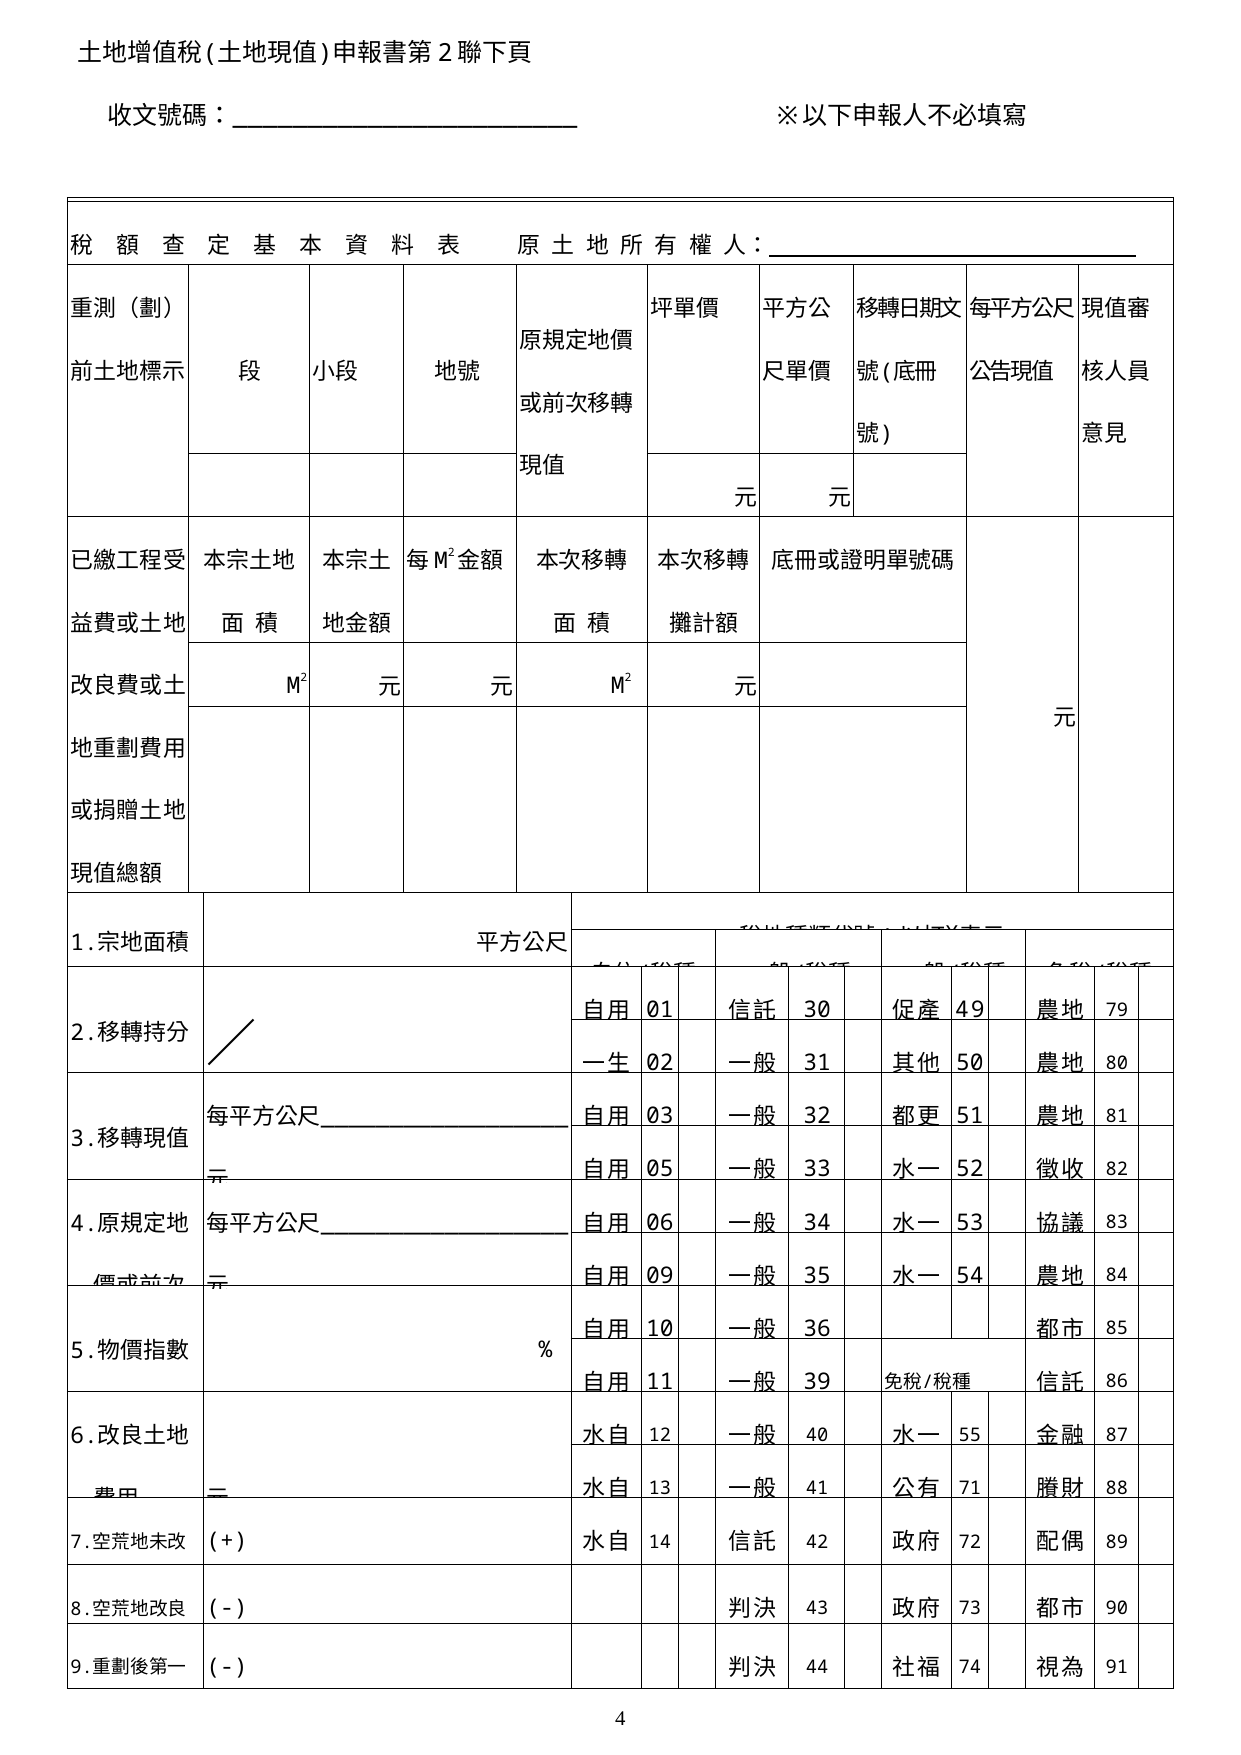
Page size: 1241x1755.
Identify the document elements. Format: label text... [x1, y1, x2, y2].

table_cell 5.物價指數 [68, 1286, 203, 1391]
table_cell M2 [189, 643, 309, 706]
table_cell 農地合併 [1026, 1233, 1094, 1285]
table_cell 6.改良土地費用 [68, 1392, 203, 1497]
table_cell 移轉日期文號(底冊號) [854, 265, 966, 453]
table_cell [1079, 517, 1173, 892]
table_cell [845, 1020, 881, 1072]
table_cell 89 [1095, 1498, 1138, 1564]
table_cell 01 [642, 967, 678, 1019]
table_cell 4.原規定地價或前次移轉現值 [68, 1180, 203, 1285]
table_cell [679, 1126, 715, 1178]
table_cell 免稅/稅種 [1026, 930, 1173, 966]
table_cell M2 [517, 643, 647, 706]
table_cell [1139, 1445, 1173, 1497]
table_cell [404, 454, 516, 516]
table_cell 80 [1095, 1020, 1138, 1072]
table_cell 平方公尺 [204, 893, 571, 966]
table_cell [1139, 1233, 1173, 1285]
table_cell 每M2金額 [404, 517, 516, 642]
table_cell 本次移轉 面 積 [517, 517, 647, 642]
table_cell 36 [789, 1286, 844, 1338]
table_cell (-) % [204, 1565, 571, 1623]
table_cell 自用合併 [572, 1286, 641, 1338]
table_cell 底冊或證明單號碼 [760, 517, 966, 642]
table_cell [989, 1624, 1025, 1688]
table_cell [989, 1565, 1025, 1623]
table_cell 49 [952, 967, 988, 1019]
table_cell 已繳工程受益費或土地改良費或土地重劃費用或捐贈土地現值總額 [68, 517, 188, 892]
table_cell 金融合併 [1026, 1392, 1094, 1444]
table_cell [310, 454, 403, 516]
table_cell 本宗土地金額 [310, 517, 403, 642]
table_cell 41 [789, 1445, 844, 1497]
table_cell 53 [952, 1180, 988, 1232]
table_cell [1139, 1339, 1173, 1391]
table_cell [989, 1233, 1025, 1285]
table_cell 判決移轉 [716, 1565, 788, 1623]
table_cell [679, 1392, 715, 1444]
table_cell 85 [1095, 1286, 1138, 1338]
table_cell [845, 1180, 881, 1232]
table_cell 元 [404, 643, 516, 706]
table_cell [760, 643, 966, 706]
table_cell 協議價購 [1026, 1180, 1094, 1232]
table_cell 元 [204, 1392, 571, 1497]
table_cell [845, 1392, 881, 1444]
table_cell 32 [789, 1073, 844, 1125]
table_cell 9.重劃後第一次移轉減徵比例 [68, 1624, 203, 1688]
table_cell 一般/稅種 [882, 930, 1025, 966]
table_cell 促產記存 [882, 967, 951, 1019]
table_cell 30 [789, 967, 844, 1019]
text 土地增值稅(土地現值)申報書第2聯下頁 [47, 9, 1193, 72]
table_cell 都市公保 [1026, 1286, 1094, 1338]
table_cell 12 [642, 1392, 678, 1444]
table_cell [679, 1445, 715, 1497]
table_cell [1139, 1180, 1173, 1232]
table_cell 每平方公尺 公告現值 [967, 265, 1078, 516]
table_cell 自用收買 [572, 1233, 641, 1285]
table_cell [1139, 967, 1173, 1019]
table_cell [845, 1498, 881, 1564]
table_cell 水自用20 [572, 1392, 641, 1444]
table_cell 一生一屋 [572, 1020, 641, 1072]
table_cell [572, 1624, 641, 1688]
table_cell [310, 707, 403, 892]
table_cell 重測（劃）前土地標示 [68, 265, 188, 516]
table_cell [642, 1624, 678, 1688]
table_cell 74 [952, 1624, 988, 1688]
table_cell 稅地種類代號：以打ˇ表示 [572, 893, 1173, 929]
table_cell 都市更新 [1026, 1565, 1094, 1623]
table_cell ／ [204, 967, 571, 1072]
table_cell (-) % [204, 1624, 571, 1688]
table_cell [989, 1286, 1025, 1338]
table_cell 一般贈與 [716, 1073, 788, 1125]
table_cell 86 [1095, 1339, 1138, 1391]
table_cell 公有移轉 [882, 1445, 951, 1497]
table_cell 農地分割 [1026, 1020, 1094, 1072]
table_cell [845, 967, 881, 1019]
table_cell 原規定地價或前次移轉現值 [517, 265, 647, 516]
table_cell (+) % [204, 1498, 571, 1564]
table_cell 87 [1095, 1392, 1138, 1444]
table_cell 免稅/稅種 [882, 1339, 1025, 1391]
table_cell 03 [642, 1073, 678, 1125]
table_cell 視為農地 [1026, 1624, 1094, 1688]
table_cell [989, 1392, 1025, 1444]
table_cell [679, 1233, 715, 1285]
table_cell [845, 1339, 881, 1391]
table_cell [1139, 1286, 1173, 1338]
table_cell 1.宗地面積 [68, 893, 203, 966]
table_cell 政府贈與 [882, 1565, 951, 1623]
table_cell 社福受贈 [882, 1624, 951, 1688]
table_cell 73 [952, 1565, 988, 1623]
table_cell 坪單價 [648, 265, 759, 453]
table_cell [845, 1073, 881, 1125]
table_cell 52 [952, 1126, 988, 1178]
table_cell [679, 1624, 715, 1688]
table_cell 一般典權 [716, 1180, 788, 1232]
table_cell [679, 1339, 715, 1391]
table_cell 05 [642, 1126, 678, 1178]
table_cell 一般/稅種 [716, 930, 881, 966]
table_cell 元 [648, 454, 759, 516]
table_cell 8.空荒地改良後移轉減徵比例 [68, 1565, 203, 1623]
table_cell 一般買賣 [716, 1020, 788, 1072]
table_cell 本宗土地 面 積 [189, 517, 309, 642]
table_cell 79 [1095, 967, 1138, 1019]
table_cell [679, 967, 715, 1019]
table_cell 2.移轉持分 [68, 967, 203, 1072]
table_cell 水一般免 [882, 1392, 951, 1444]
table_cell 13 [642, 1445, 678, 1497]
table_cell 政府受贈 [882, 1498, 951, 1564]
table_cell 35 [789, 1233, 844, 1285]
table_cell 自用買賣 [572, 967, 641, 1019]
table_cell 自用分割 [572, 1126, 641, 1178]
table_cell [989, 1126, 1025, 1178]
table_cell 39 [789, 1339, 844, 1391]
table_cell 83 [1095, 1180, 1138, 1232]
table_cell [189, 454, 309, 516]
table_cell 7.空荒地未改良移轉加徵比例 [68, 1498, 203, 1564]
table_cell 徵收全免 [1026, 1126, 1094, 1178]
table_cell [1139, 1392, 1173, 1444]
table_cell 81 [1095, 1073, 1138, 1125]
table_cell 11 [642, 1339, 678, 1391]
table_cell 90 [1095, 1565, 1138, 1623]
table_cell [572, 1565, 641, 1623]
table_cell 54 [952, 1233, 988, 1285]
table_cell 一般法拍 [716, 1286, 788, 1338]
table_cell 一般合併 [716, 1392, 788, 1444]
table_cell [989, 1498, 1025, 1564]
table_cell 72 [952, 1498, 988, 1564]
table_cell 43 [789, 1565, 844, 1623]
table_cell 信託移轉 [1026, 1339, 1094, 1391]
table_cell 水一般20 [882, 1126, 951, 1178]
table_cell 34 [789, 1180, 844, 1232]
table_cell [952, 1286, 988, 1338]
table_cell 一般重購 [716, 1445, 788, 1497]
table_cell 3.移轉現值 [68, 1073, 203, 1178]
table_cell 一般交換 [716, 1126, 788, 1178]
table_cell [679, 1180, 715, 1232]
table_cell 自用法拍 [572, 1180, 641, 1232]
table_cell 31 [789, 1020, 844, 1072]
table_cell 地號 [404, 265, 516, 453]
table_cell [845, 1565, 881, 1623]
table_cell 配偶贈與 [1026, 1498, 1094, 1564]
table_cell [1139, 1624, 1173, 1688]
table_cell 農地法拍 [1026, 1073, 1094, 1125]
table_cell 現值審核人員意見 [1079, 265, 1173, 516]
table_cell 51 [952, 1073, 988, 1125]
table_cell [989, 967, 1025, 1019]
table_cell [1139, 1565, 1173, 1623]
table_cell [989, 1445, 1025, 1497]
table_cell 水一般50 [882, 1233, 951, 1285]
table_cell [517, 707, 647, 892]
table_cell [882, 1286, 951, 1338]
table_cell 每平方公尺__________________元 [204, 1073, 571, 1178]
table_cell [1139, 1126, 1173, 1178]
table_cell 14 [642, 1498, 678, 1564]
table_cell 33 [789, 1126, 844, 1178]
table_cell 自用重購 [572, 1339, 641, 1391]
table_cell 賸財不課 [1026, 1445, 1094, 1497]
table_cell [989, 1073, 1025, 1125]
table_cell [189, 707, 309, 892]
table_cell 判決分割 [716, 1624, 788, 1688]
table_cell 平方公尺單價 [760, 265, 853, 453]
table_cell [404, 707, 516, 892]
table_cell 91 [1095, 1624, 1138, 1688]
table_cell [679, 1565, 715, 1623]
table_cell [679, 1020, 715, 1072]
table_cell 50 [952, 1020, 988, 1072]
table_cell 06 [642, 1180, 678, 1232]
table_cell 元 [760, 454, 853, 516]
table_cell [845, 1624, 881, 1688]
table_cell 信託歸屬 [716, 967, 788, 1019]
table_cell 自住/稅種 [572, 930, 715, 966]
table_cell 88 [1095, 1445, 1138, 1497]
table_cell 水自用50 [572, 1498, 641, 1564]
table_cell 稅 額 查 定 基 本 資 料 表 原 土 地 所 有 權 人： [68, 202, 1173, 264]
table_cell 信託取得 [716, 1498, 788, 1564]
table_cell 都更記存 [882, 1073, 951, 1125]
text 收文號碼：_______________________ ※以下申報人不必填寫 [47, 72, 1193, 134]
table_cell [845, 1233, 881, 1285]
table_cell 44 [789, 1624, 844, 1688]
table_cell 每平方公尺__________________元 [204, 1180, 571, 1285]
table_cell [1139, 1073, 1173, 1125]
table_cell [648, 707, 759, 892]
table_cell [1139, 1020, 1173, 1072]
table_cell 40 [789, 1392, 844, 1444]
table_cell 水自用30 [572, 1445, 641, 1497]
table_cell 水一般30 [882, 1180, 951, 1232]
table_cell 本次移轉 攤計額 [648, 517, 759, 642]
table_cell [1139, 1498, 1173, 1564]
table_cell [989, 1020, 1025, 1072]
table_cell 一般分割 [716, 1233, 788, 1285]
table_cell [642, 1565, 678, 1623]
table_cell [679, 1498, 715, 1564]
table_cell 其他記存 [882, 1020, 951, 1072]
table_cell 55 [952, 1392, 988, 1444]
table_cell 段 [189, 265, 309, 453]
table_cell 元 [648, 643, 759, 706]
table_cell 09 [642, 1233, 678, 1285]
table_cell [679, 1073, 715, 1125]
table_cell [679, 1286, 715, 1338]
table_cell 42 [789, 1498, 844, 1564]
table_cell 協議價購 [1047, 1216, 1055, 1232]
table_cell [989, 1180, 1025, 1232]
table_cell 元 [310, 643, 403, 706]
table_cell [845, 1445, 881, 1497]
table_cell 小段 [310, 265, 403, 453]
table_cell 84 [1095, 1233, 1138, 1285]
table_cell [854, 454, 966, 516]
table_cell [845, 1126, 881, 1178]
table_cell 10 [642, 1286, 678, 1338]
table_cell 自用交換 [572, 1073, 641, 1125]
table_cell 元 [967, 517, 1078, 892]
table_cell [760, 707, 966, 892]
table_cell % [204, 1286, 571, 1391]
table_cell 02 [642, 1020, 678, 1072]
table_cell [845, 1286, 881, 1338]
table_cell 82 [1095, 1126, 1138, 1178]
table_cell 71 [952, 1445, 988, 1497]
table_cell 農地交換 [1026, 967, 1094, 1019]
table_cell 一般收買 [716, 1339, 788, 1391]
